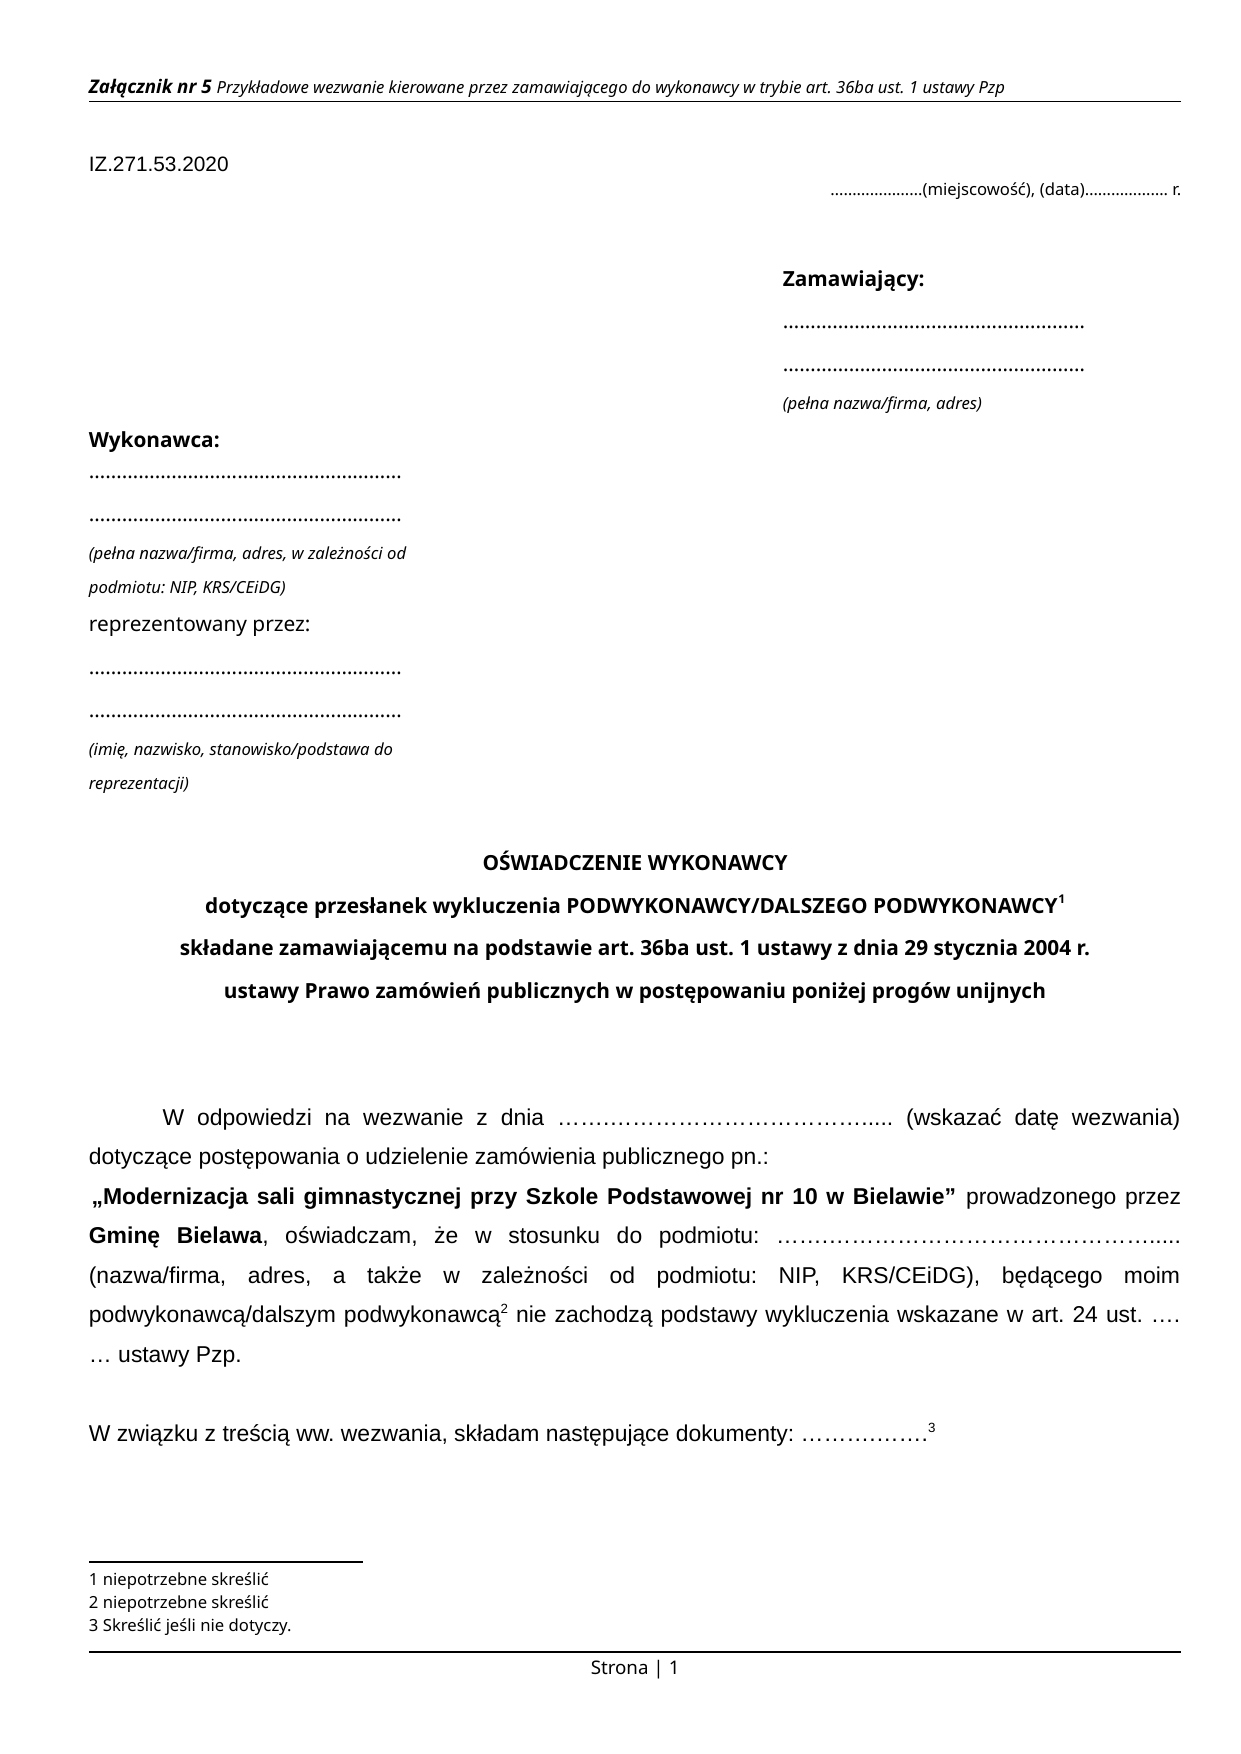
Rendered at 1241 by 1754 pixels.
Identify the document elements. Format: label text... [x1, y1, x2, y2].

text ustawy Prawo zamówień publicznych w postępowaniu poniżej progów unijnych [89, 976, 1181, 1004]
text IZ.271.53.2020 [88, 152, 1181, 176]
text W odpowiedzi na wezwanie z dnia …….……………………………..... (wskazać datę wezwania) dotyczące postępowania o udzielenie zamówienia publicznego pn.: [89, 1104, 1181, 1169]
text Wykonawca: [88, 426, 428, 454]
text …………………(miejscowość), (data)………………. r. [88, 178, 1181, 201]
text W związku z treścią ww. wezwania, składam następujące dokumenty: ……….……. [89, 1419, 1181, 1446]
text niepotrzebne skreślić [89, 1590, 1181, 1613]
text ………………………………………………… [89, 499, 428, 527]
text ………………………………………………… [89, 695, 428, 723]
text składane zamawiającemu na podstawie art. 36ba ust. 1 ustawy z dnia 29 stycznia 2004 r. [89, 933, 1181, 962]
text …………………………………….………… [783, 306, 1181, 335]
text reprezentowany przez: [89, 609, 428, 638]
text ………………………………………………… [89, 652, 428, 681]
text niepotrzebne skreślić [89, 1568, 1181, 1590]
text (pełna nazwa/firma, adres) [783, 392, 1181, 414]
text OŚWIADCZENIE WYKONAWCY [89, 848, 1181, 877]
text …………………………………….………… [783, 349, 1181, 377]
text „Modernizacja sali gimnastycznej przy Szkole Podstawowej nr 10 w Bielawie” prowadzonego przez Gminę Bielawa, oświadczam, że w stosunku do podmiotu: …….……………………………………..... (nazwa/firma, adres, a także w zależności od podmiotu: NIP, KRS/CEiDG), będącego moim podwykonawcą/dalszym podwykonawcą nie zachodzą podstawy wykluczenia wskazane w art. 24 ust. ….… ustawy Pzp. [83, 1183, 1181, 1367]
text ………………………………………………… [89, 456, 428, 485]
text dotyczące przesłanek wykluczenia PODWYKONAWCY/DALSZEGO PODWYKONAWCY [89, 891, 1181, 919]
text (imię, nazwisko, stanowisko/podstawa do reprezentacji) [89, 737, 428, 794]
text (pełna nazwa/firma, adres, w zależności od podmiotu: NIP, KRS/CEiDG) [89, 541, 428, 598]
text Zamawiający: [783, 264, 1181, 292]
text Skreślić jeśli nie dotyczy. [89, 1613, 1181, 1636]
